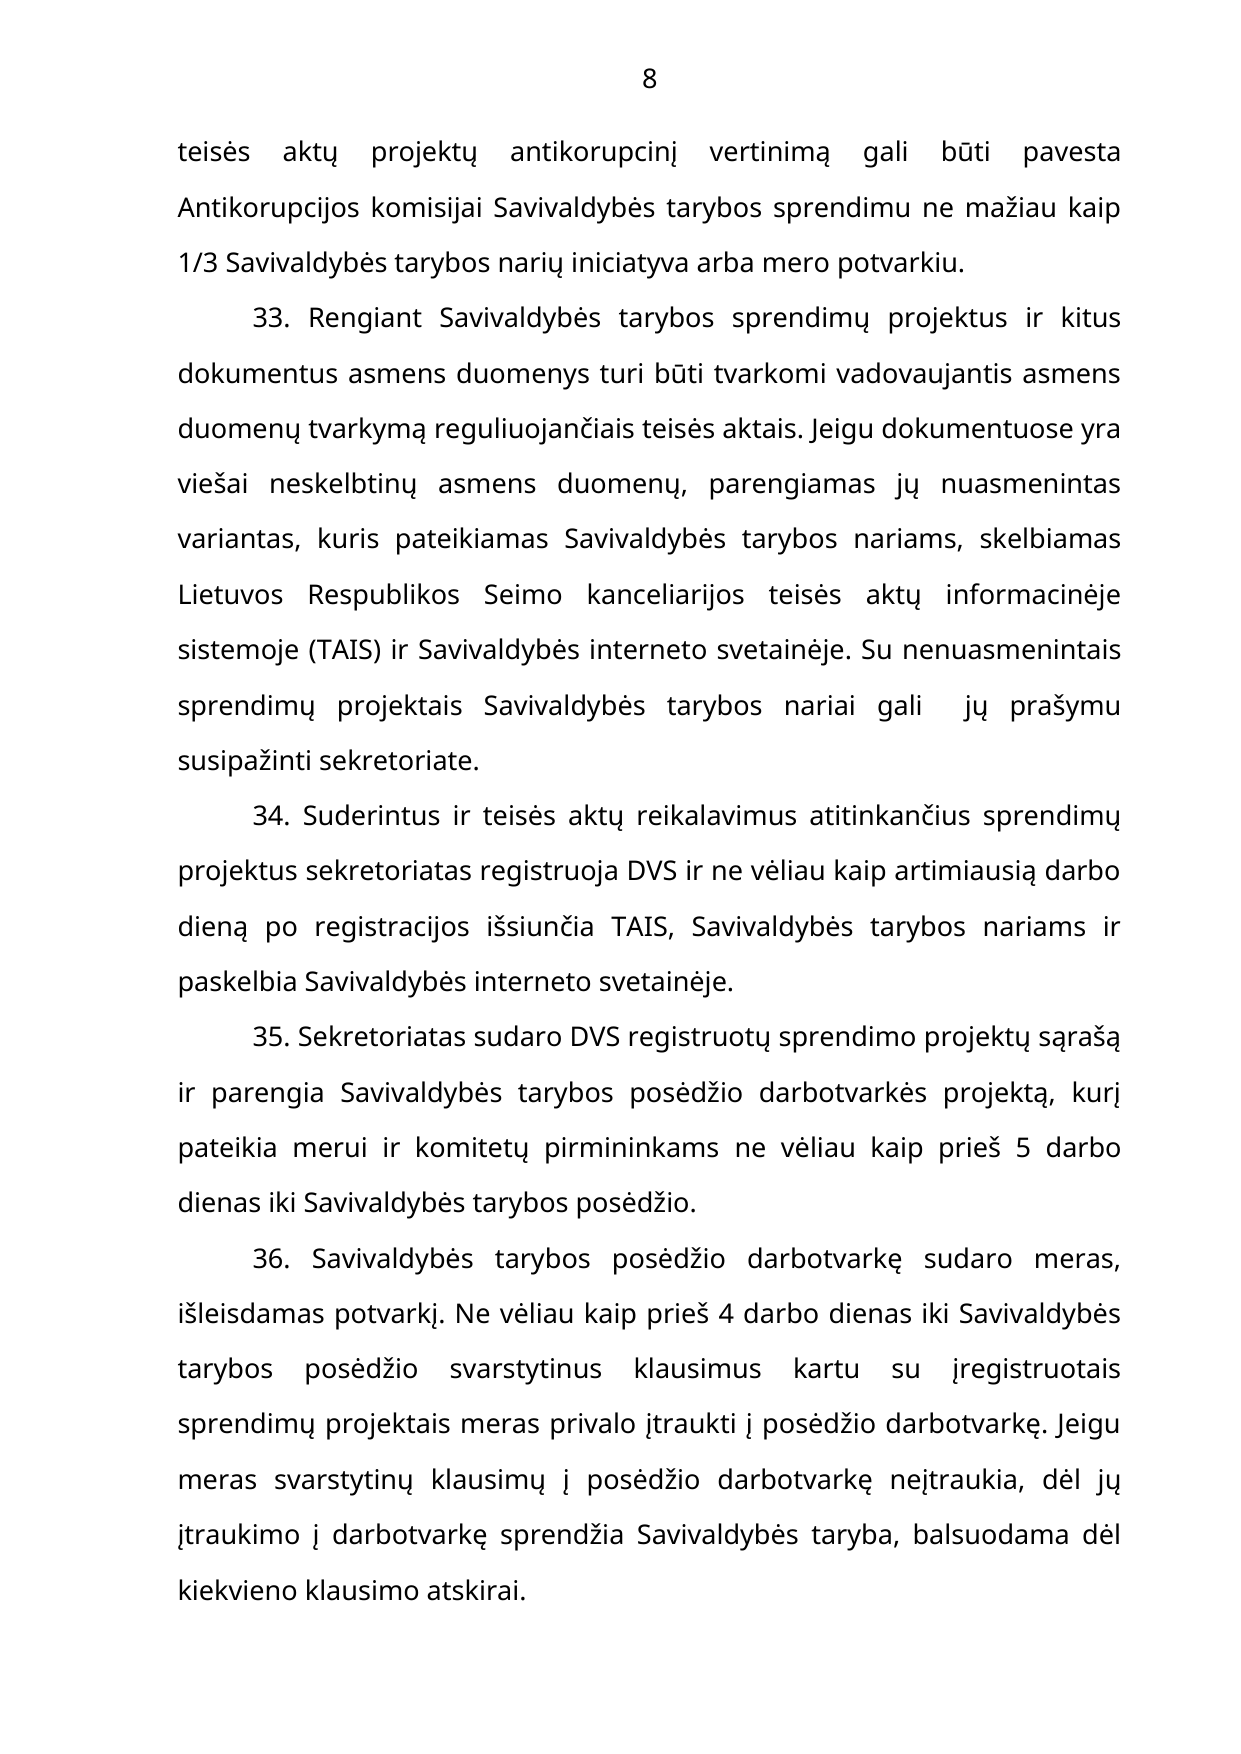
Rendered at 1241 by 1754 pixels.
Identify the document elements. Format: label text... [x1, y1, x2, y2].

text 36. Savivaldybės tarybos posėdžio darbotvarkę sudaro meras, išleisdamas potvarkį. Ne vėliau kaip prieš 4 darbo dienas iki Savivaldybės tarybos posėdžio svarstytinus klausimus kartu su įregistruotais sprendimų projektais meras privalo įtraukti į posėdžio darbotvarkę. Jeigu meras svarstytinų klausimų į posėdžio darbotvarkę neįtraukia, dėl jų įtraukimo į darbotvarkę sprendžia Savivaldybės taryba, balsuodama dėl kiekvieno klausimo atskirai. [177, 1239, 1122, 1608]
text 34. Suderintus ir teisės aktų reikalavimus atitinkančius sprendimų projektus sekretoriatas registruoja DVS ir ne vėliau kaip artimiausią darbo dieną po registracijos išsiunčia TAIS, Savivaldybės tarybos nariams ir paskelbia Savivaldybės interneto svetainėje. [177, 797, 1122, 999]
text teisės aktų projektų antikorupcinį vertinimą gali būti pavesta Antikorupcijos komisijai Savivaldybės tarybos sprendimu ne mažiau kaip 1/3 Savivaldybės tarybos narių iniciatyva arba mero potvarkiu. [177, 133, 1122, 280]
text 35. Sekretoriatas sudaro DVS registruotų sprendimo projektų sąrašą ir parengia Savivaldybės tarybos posėdžio darbotvarkės projektą, kurį pateikia merui ir komitetų pirmininkams ne vėliau kaip prieš 5 darbo dienas iki Savivaldybės tarybos posėdžio. [177, 1018, 1122, 1221]
text 33. Rengiant Savivaldybės tarybos sprendimų projektus ir kitus dokumentus asmens duomenys turi būti tvarkomi vadovaujantis asmens duomenų tvarkymą reguliuojančiais teisės aktais. Jeigu dokumentuose yra viešai neskelbtinų asmens duomenų, parengiamas jų nuasmenintas variantas, kuris pateikiamas Savivaldybės tarybos nariams, skelbiamas Lietuvos Respublikos Seimo kanceliarijos teisės aktų informacinėje sistemoje (TAIS) ir Savivaldybės interneto svetainėje. Su nenuasmenintais sprendimų projektais Savivaldybės tarybos nariai gali jų prašymu susipažinti sekretoriate. [177, 299, 1122, 778]
